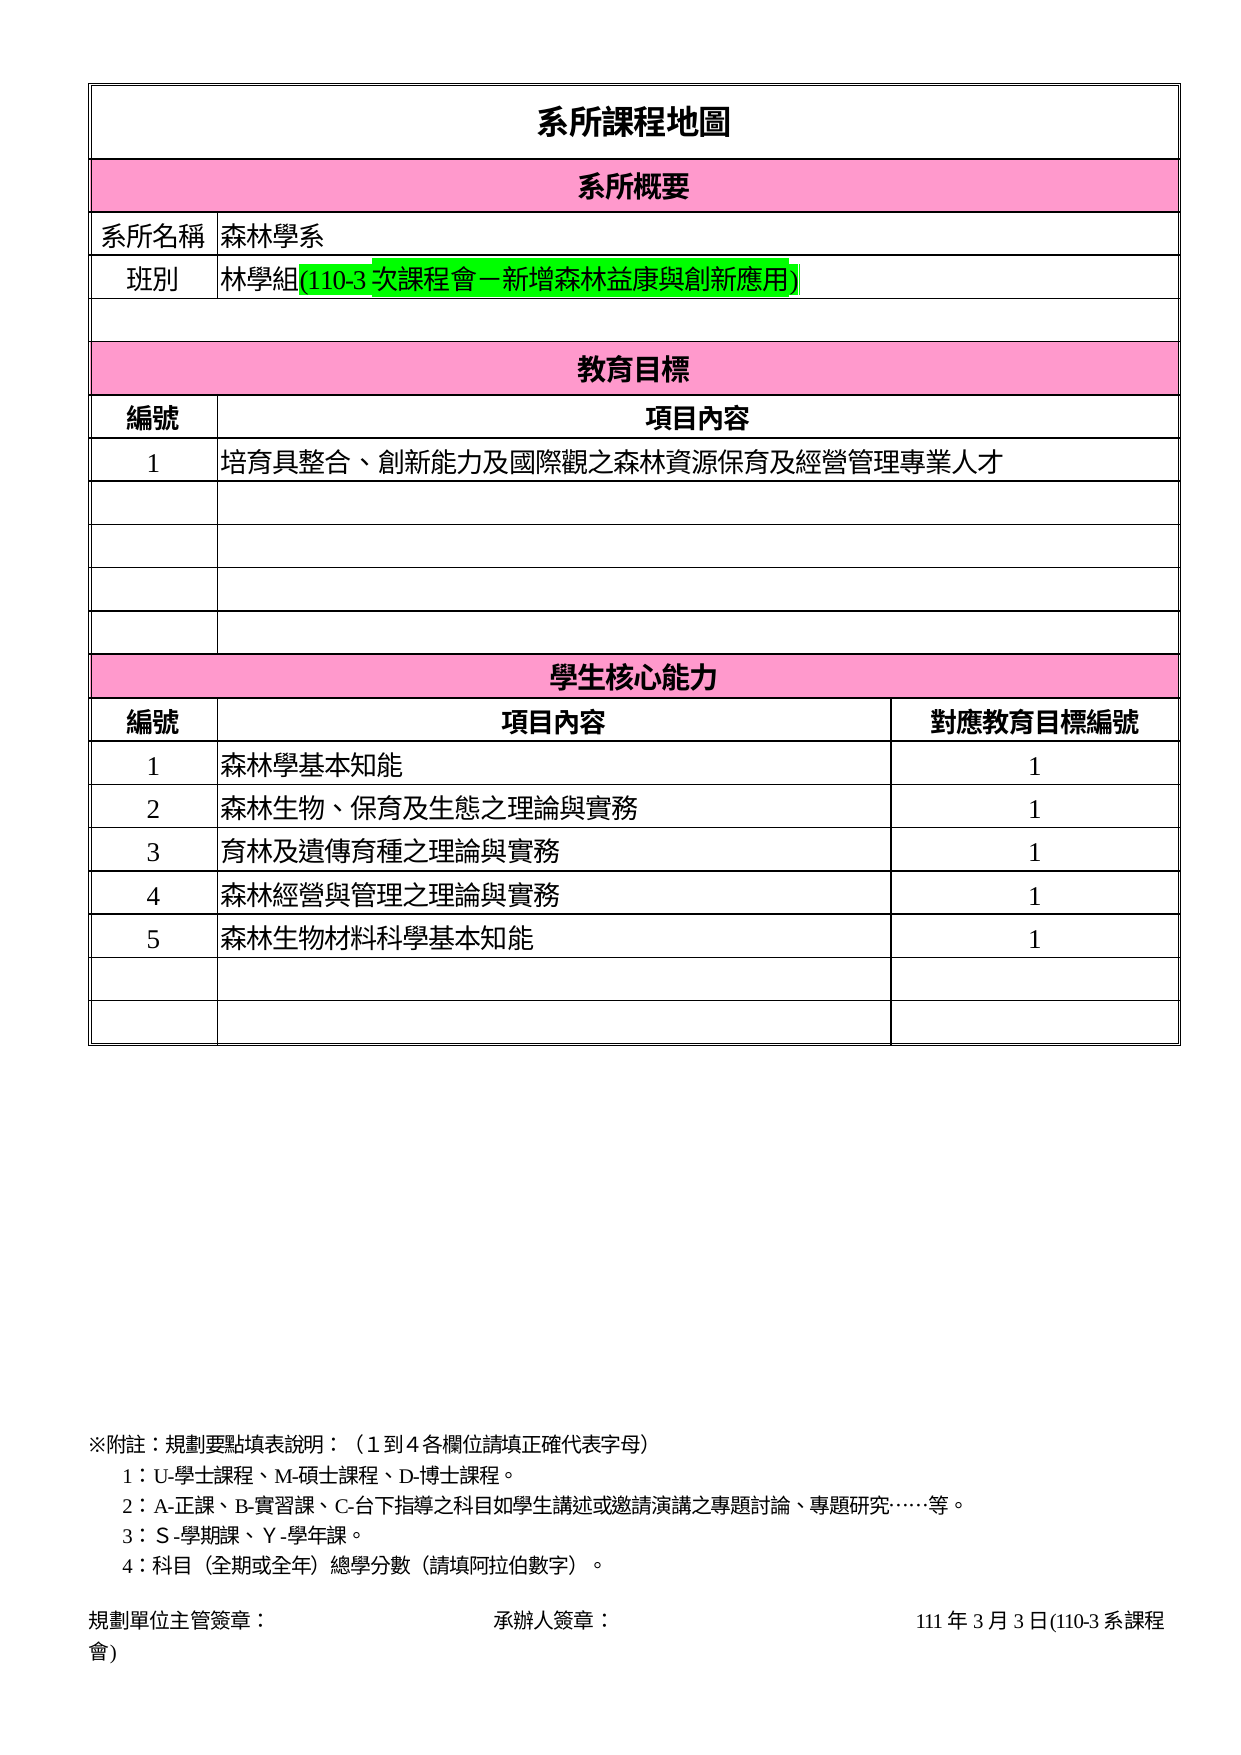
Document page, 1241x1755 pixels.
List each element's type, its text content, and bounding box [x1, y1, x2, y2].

table_cell [92, 525, 217, 567]
table_cell 對應教育目標編號 [892, 699, 1178, 740]
table_cell 1 [892, 915, 1178, 956]
table_cell 教育目標 [92, 342, 1178, 394]
table_cell 系所名稱 [92, 213, 217, 254]
table_cell 項目內容 [218, 396, 1178, 437]
table_cell 林學組(110-3次課程會－新增森林益康與創新應用) [218, 256, 1178, 298]
table_cell 項目內容 [218, 699, 890, 740]
table_cell 系所概要 [92, 160, 1178, 211]
table_cell 森林生物、保育及生態之理論與實務 [218, 785, 890, 827]
table_cell 森林學系 [218, 213, 1178, 254]
table_cell 學生核心能力 [92, 655, 1178, 697]
table_cell 3 [92, 828, 217, 870]
table_cell [892, 958, 1178, 1000]
table_cell [892, 1001, 1178, 1043]
table_cell 班別 [92, 256, 217, 298]
table_cell 2 [92, 785, 217, 827]
table_cell 1 [892, 785, 1178, 827]
table_cell [92, 299, 1178, 341]
table_cell 5 [92, 915, 217, 956]
table_cell 1 [892, 742, 1178, 783]
table_cell 森林生物材料科學基本知能 [218, 915, 890, 956]
table_cell 培育具整合、創新能力及國際觀之森林資源保育及經營管理專業人才 [218, 439, 1178, 480]
table_cell [218, 958, 890, 1000]
table_cell [92, 482, 217, 524]
table_cell 1 [92, 742, 217, 783]
table_cell [218, 525, 1178, 567]
table_cell [218, 1001, 890, 1043]
table_cell 1 [92, 439, 217, 480]
table_cell [92, 1001, 217, 1043]
table_cell [218, 612, 1178, 653]
table_cell [92, 958, 217, 1000]
table_cell [92, 568, 217, 610]
table_cell 4 [92, 872, 217, 913]
table_cell 森林學基本知能 [218, 742, 890, 783]
table_cell 編號 [92, 699, 217, 740]
table_cell 森林經營與管理之理論與實務 [218, 872, 890, 913]
table_cell 編號 [92, 396, 217, 437]
table_cell [218, 568, 1178, 610]
table_header 系所課程地圖 [92, 86, 1178, 158]
table_cell 1 [892, 872, 1178, 913]
table_cell [218, 482, 1178, 524]
table_cell 育林及遺傳育種之理論與實務 [218, 828, 890, 870]
table_cell 1 [892, 828, 1178, 870]
table_cell [92, 612, 217, 653]
